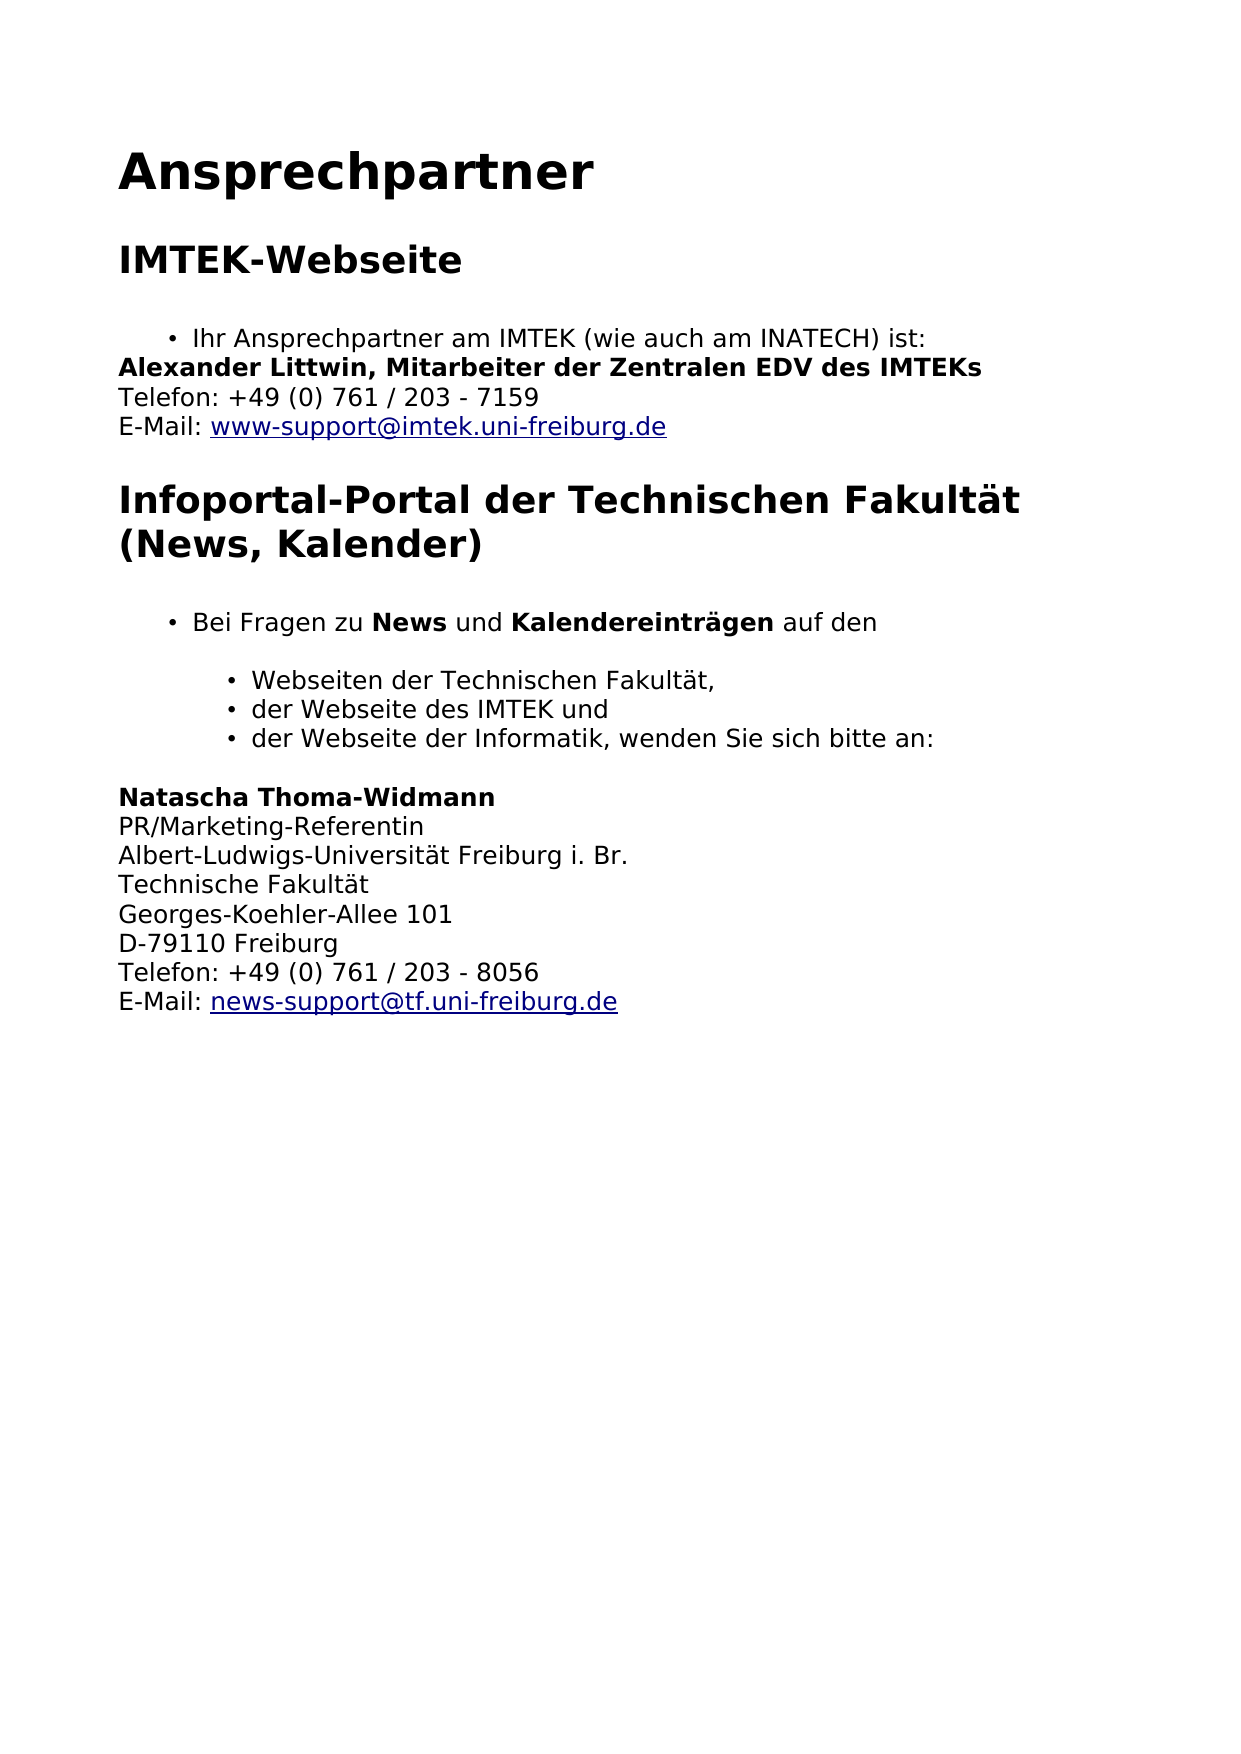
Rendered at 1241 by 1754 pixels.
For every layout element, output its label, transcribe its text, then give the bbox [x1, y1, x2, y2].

subtitle Ansprechpartner [118, 143, 1122, 201]
subtitle Infoportal-Portal der Technischen Fakultät (News, Kalender) [118, 479, 1122, 566]
subtitle IMTEK-Webseite [118, 239, 1122, 282]
list Webseiten der Technischen Fakultät, [236, 666, 1122, 695]
text Alexander Littwin, Mitarbeiter der Zentralen EDV des IMTEKs Telefon: +49 (0) 761 / 203 - 7159 E-Mail: www-support@imtek.uni-freiburg.de [118, 354, 1122, 441]
text Natascha Thoma-Widmann PR/Marketing-Referentin Albert-Ludwigs-Universität Freiburg i. Br. Technische Fakultät Georges-Koehler-Allee 101 D-79110 Freiburg Telefon: +49 (0) 761 / 203 - 8056 E-Mail: news-support@tf.uni-freiburg.de [118, 783, 1122, 1017]
list Bei Fragen zu News und Kalendereinträgen auf den [177, 608, 1122, 666]
list der Webseite des IMTEK und [236, 695, 1122, 724]
list Ihr Ansprechpartner am IMTEK (wie auch am INATECH) ist: [177, 324, 1122, 354]
list der Webseite der Informatik, wenden Sie sich bitte an: [236, 724, 1122, 754]
